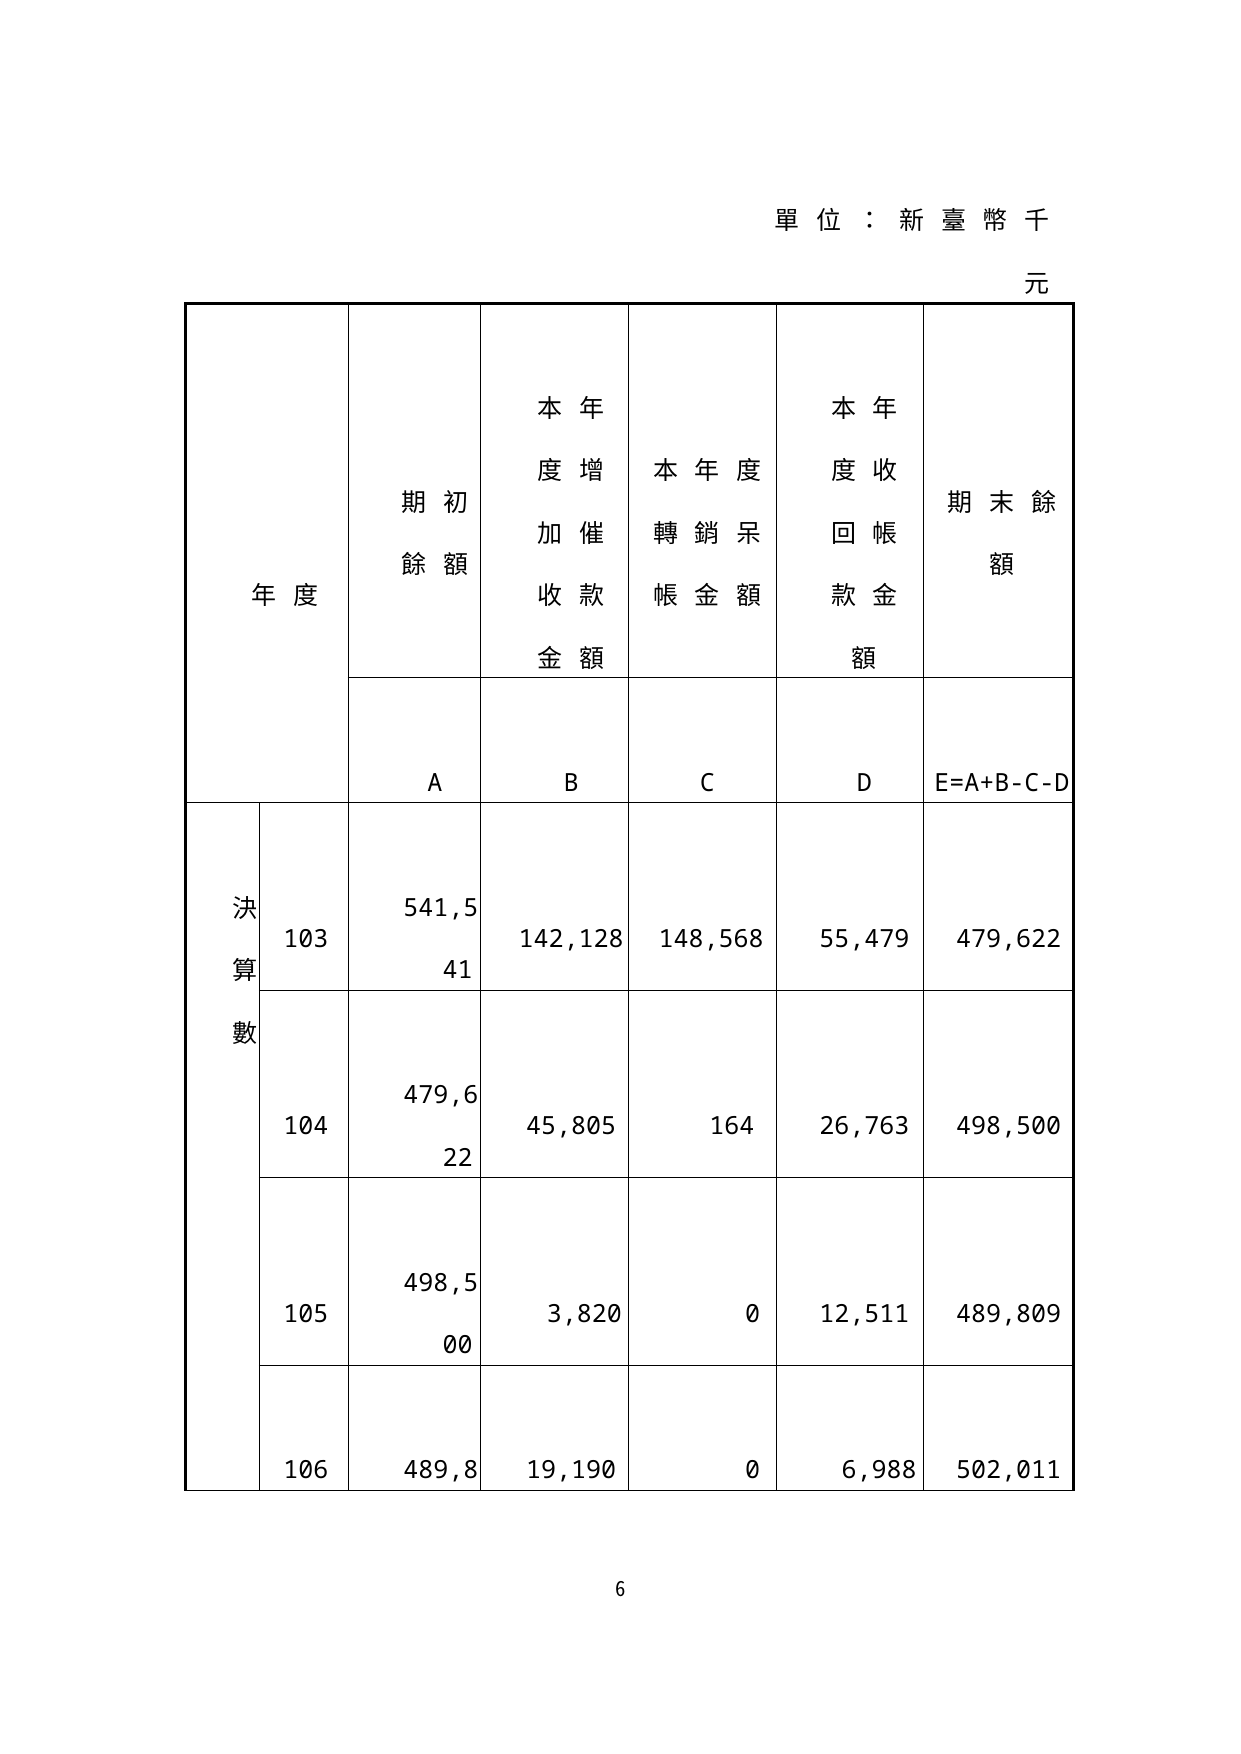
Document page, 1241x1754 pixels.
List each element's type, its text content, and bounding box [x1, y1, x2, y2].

table_header 期末餘額 [924, 305, 1072, 677]
table_cell 142,128 [481, 803, 628, 990]
table_cell 479,622 [349, 991, 480, 1177]
text 單位：新臺幣千元 [183, 177, 1058, 302]
table_cell 決 算 數 [187, 803, 259, 1490]
table_cell D [777, 678, 923, 802]
table_cell E=A+B-C-D [924, 678, 1072, 802]
table_cell 3,820 [481, 1178, 628, 1365]
table_cell 55,479 [777, 803, 923, 990]
table_header 期初餘額 [349, 305, 480, 677]
table_cell 502,011 [924, 1366, 1072, 1490]
table_cell 479,622 [924, 803, 1072, 990]
table_cell B [481, 678, 628, 802]
table_cell 164 [629, 991, 776, 1177]
table_header 本年度轉銷呆帳金額 [629, 305, 776, 677]
table_cell 106 [260, 1366, 348, 1490]
table_cell 489,809 [924, 1178, 1072, 1365]
table_cell 541,541 [349, 803, 480, 990]
table_cell 12,511 [777, 1178, 923, 1365]
table_cell 489,8 [349, 1366, 480, 1490]
table_cell 498,500 [924, 991, 1072, 1177]
table_cell C [629, 678, 776, 802]
table_cell 19,190 [481, 1366, 628, 1490]
table_cell 498,500 [349, 1178, 480, 1365]
table_cell 26,763 [777, 991, 923, 1177]
table_cell 45,805 [481, 991, 628, 1177]
table_header 年度 [187, 305, 348, 802]
table_header 本年度增加催收款金額 [481, 305, 628, 677]
table_cell 105 [260, 1178, 348, 1365]
table_cell 0 [629, 1178, 776, 1365]
table_cell 148,568 [629, 803, 776, 990]
table_header 本年度收回帳款金額 [777, 305, 923, 677]
table_cell 0 [629, 1366, 776, 1490]
table_cell 104 [260, 991, 348, 1177]
table_cell 103 [260, 803, 348, 990]
table_cell A [349, 678, 480, 802]
table_cell 6,988 [777, 1366, 923, 1490]
